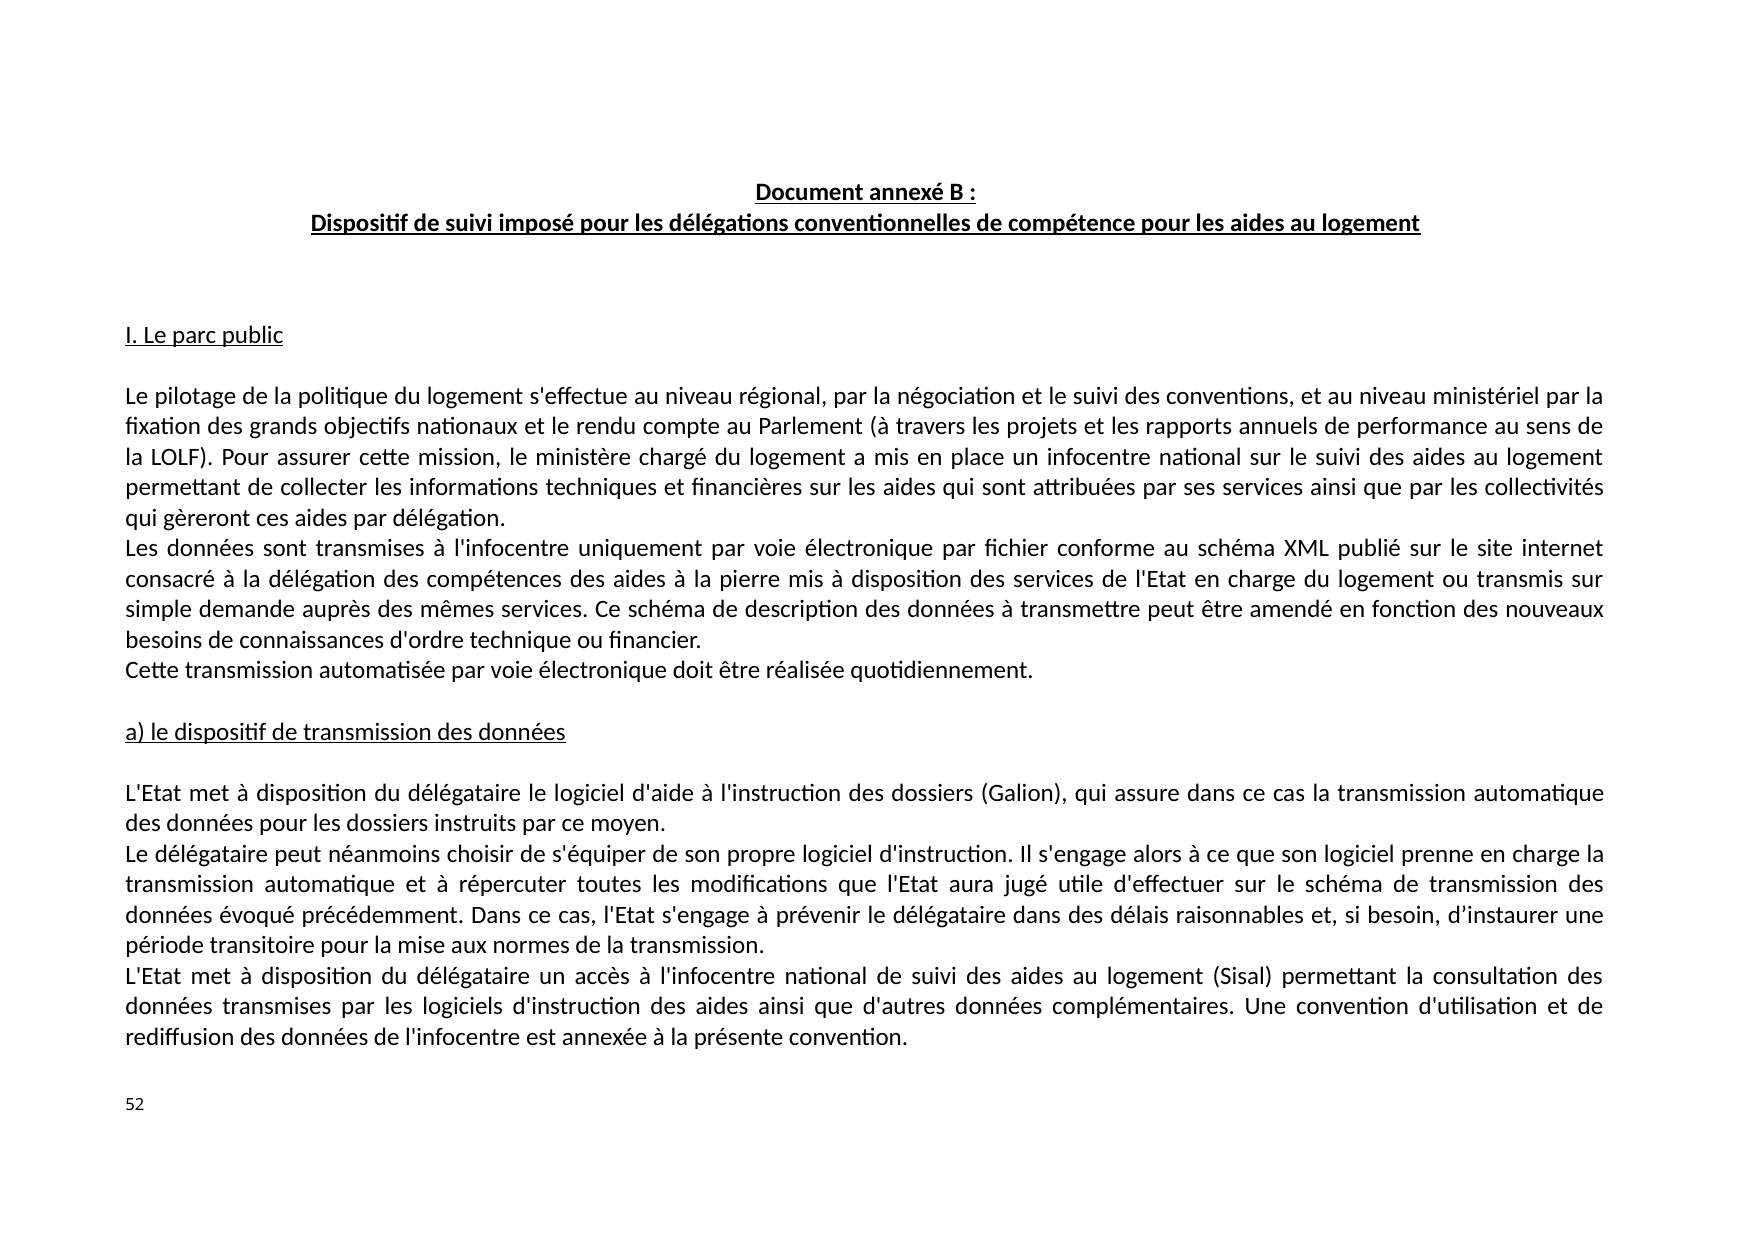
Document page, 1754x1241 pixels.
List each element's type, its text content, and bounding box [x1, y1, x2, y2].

text Document annexé B : [125, 176, 1606, 207]
text L'Etat met à disposition du délégataire un accès à l'infocentre national de suivi des aides au logement (Sisal) permettant la consultation des données transmises par les logiciels d'instruction des aides ainsi que d'autres données complémentaires. Une convention d'utilisation et de rediffusion des données de l'infocentre est annexée à la présente convention. [125, 960, 1606, 1051]
text Le pilotage de la politique du logement s'effectue au niveau régional, par la négociation et le suivi des conventions, et au niveau ministériel par la fixation des grands objectifs nationaux et le rendu compte au Parlement (à travers les projets et les rapports annuels de performance au sens de la LOLF). Pour assurer cette mission, le ministère chargé du logement a mis en place un infocentre national sur le suivi des aides au logement permettant de collecter les informations techniques et financières sur les aides qui sont attribuées par ses services ainsi que par les collectivités qui gèreront ces aides par délégation. [125, 380, 1606, 532]
text Les données sont transmises à l'infocentre uniquement par voie électronique par fichier conforme au schéma XML publié sur le site internet consacré à la délégation des compétences des aides à la pierre mis à disposition des services de l'Etat en charge du logement ou transmis sur simple demande auprès des mêmes services. Ce schéma de description des données à transmettre peut être amendé en fonction des nouveaux besoins de connaissances d'ordre technique ou financier. [125, 532, 1606, 654]
text Dispositif de suivi imposé pour les délégations conventionnelles de compétence pour les aides au logement [125, 207, 1606, 237]
text Cette transmission automatisée par voie électronique doit être réalisée quotidiennement. [125, 654, 1606, 685]
text L'Etat met à disposition du délégataire le logiciel d'aide à l'instruction des dossiers (Galion), qui assure dans ce cas la transmission automatique des données pour les dossiers instruits par ce moyen. [125, 777, 1606, 838]
text Le délégataire peut néanmoins choisir de s'équiper de son propre logiciel d'instruction. Il s'engage alors à ce que son logiciel prenne en charge la transmission automatique et à répercuter toutes les modifications que l'Etat aura jugé utile d'effectuer sur le schéma de transmission des données évoqué précédemment. Dans ce cas, l'Etat s'engage à prévenir le délégataire dans des délais raisonnables et, si besoin, d’instaurer une période transitoire pour la mise aux normes de la transmission. [125, 838, 1606, 960]
text a) le dispositif de transmission des données [125, 716, 1606, 746]
text I. Le parc public [125, 319, 1606, 349]
